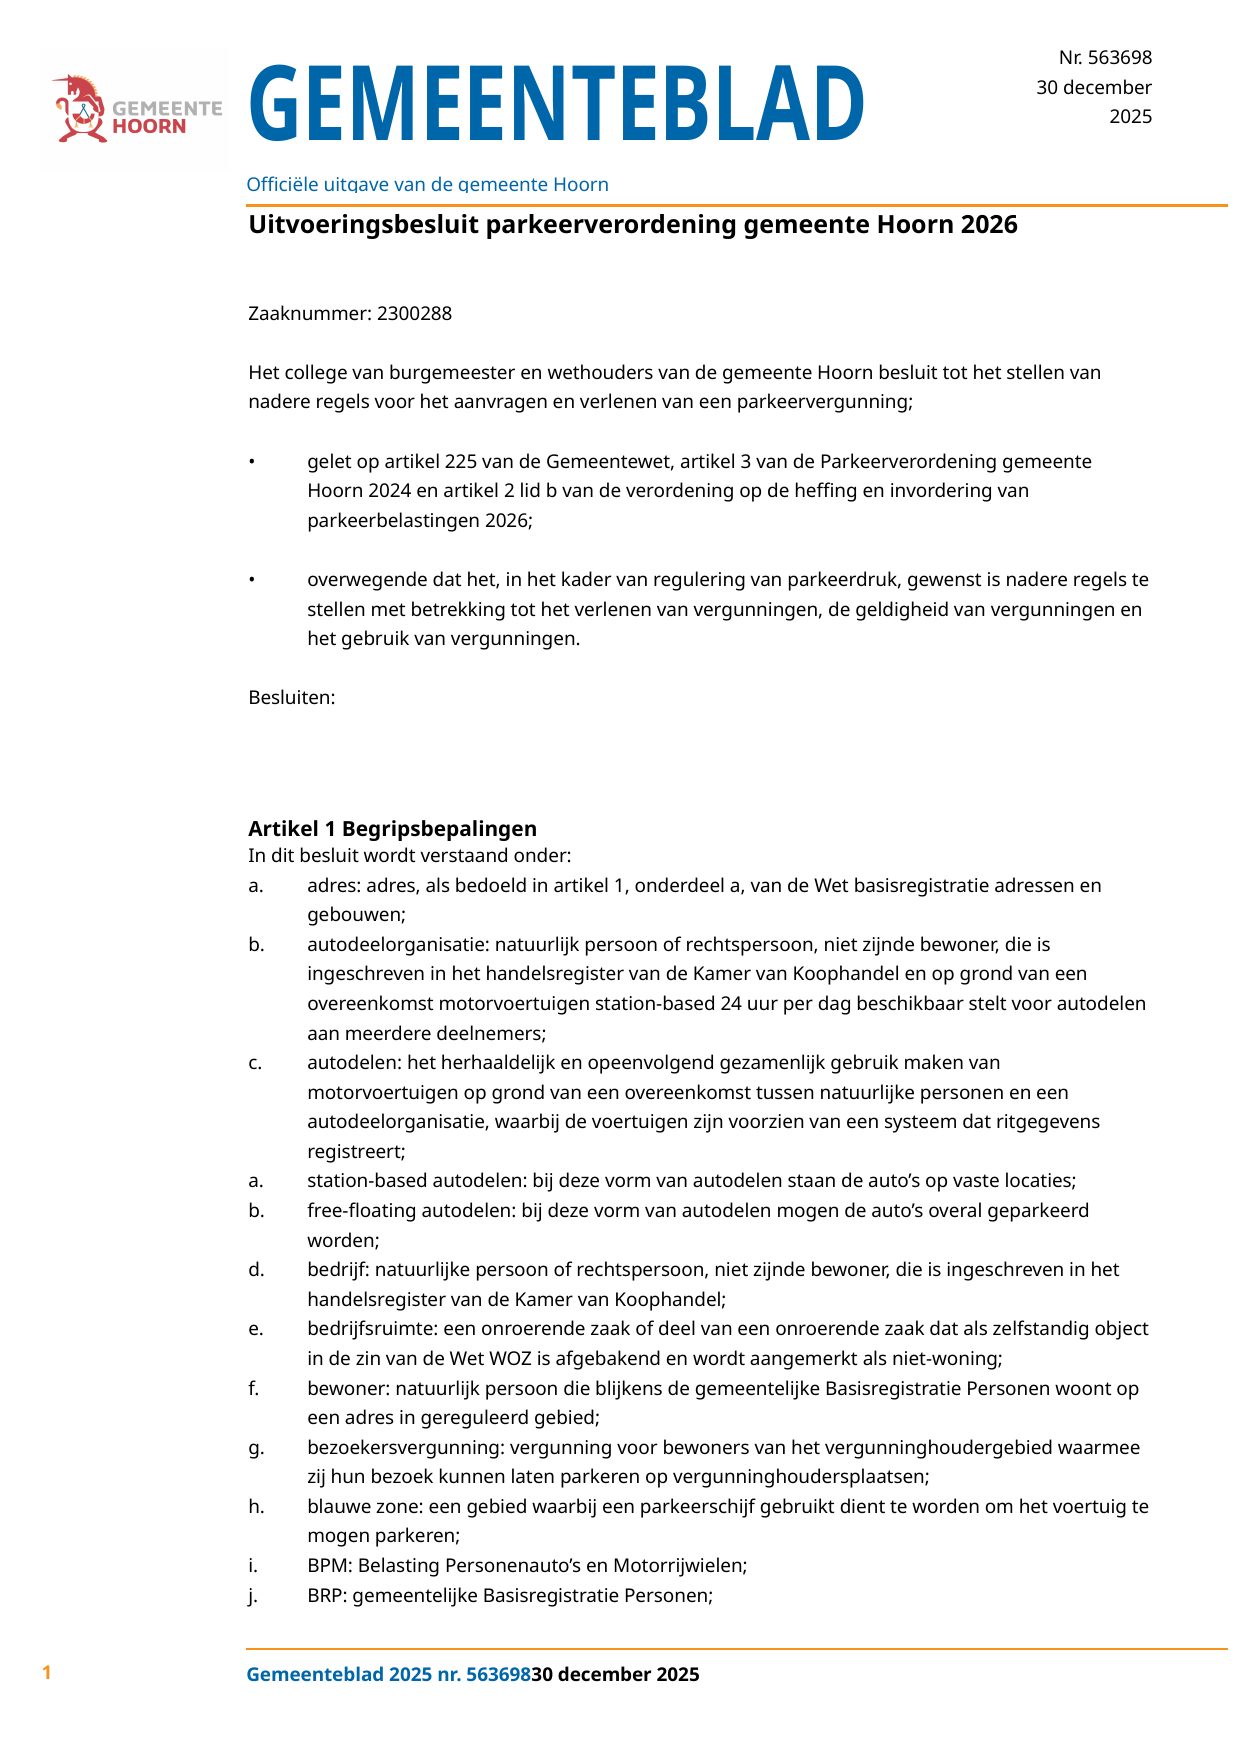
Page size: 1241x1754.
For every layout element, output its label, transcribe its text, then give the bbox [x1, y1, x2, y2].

text In dit besluit wordt verstaand onder: [248, 842, 1152, 868]
list bedrijf: natuurlijke persoon of rechtspersoon, niet zijnde bewoner, die is ingeschreven in het handelsregister van de Kamer van Koophandel; [248, 1256, 1152, 1312]
list adres: adres, als bedoeld in artikel 1, onderdeel a, van de Wet basisregistratie adressen en gebouwen; [248, 872, 1152, 927]
list bewoner: natuurlijk persoon die blijkens de gemeentelijke Basisregistratie Personen woont op een adres in gereguleerd gebied; [248, 1375, 1152, 1430]
text Het college van burgemeester en wethouders van de gemeente Hoorn besluit tot het stellen van nadere regels voor het aanvragen en verlenen van een parkeervergunning; [248, 359, 1152, 414]
list BPM: Belasting Personenauto’s en Motorrijwielen; [248, 1552, 1152, 1578]
text Zaaknummer: 2300288 [248, 300, 1152, 326]
picture [41, 47, 231, 172]
text Artikel 1 Begripsbepalingen [248, 814, 1152, 842]
list gelet op artikel 225 van de Gemeentewet, artikel 3 van de Parkeerverordening gemeente Hoorn 2024 en artikel 2 lid b van de verordening op de heffing en invordering van parkeerbelastingen 2026; [248, 448, 1152, 533]
list free-floating autodelen: bij deze vorm van autodelen mogen de auto’s overal geparkeerd worden; [248, 1197, 1152, 1252]
list autodelen: het herhaaldelijk en opeenvolgend gezamenlijk gebruik maken van motorvoertuigen op grond van een overeenkomst tussen natuurlijke personen en een autodeelorganisatie, waarbij de voertuigen zijn voorzien van een systeem dat ritgegevens registreert; [248, 1049, 1152, 1164]
list overwegende dat het, in het kader van regulering van parkeerdruk, gewenst is nadere regels te stellen met betrekking tot het verlenen van vergunningen, de geldigheid van vergunningen en het gebruik van vergunningen. [248, 566, 1152, 651]
list BRP: gemeentelijke Basisregistratie Personen; [248, 1582, 1152, 1607]
list blauwe zone: een gebied waarbij een parkeerschijf gebruikt dient te worden om het voertuig te mogen parkeren; [248, 1493, 1152, 1548]
list autodeelorganisatie: natuurlijk persoon of rechtspersoon, niet zijnde bewoner, die is ingeschreven in het handelsregister van de Kamer van Koophandel en op grond van een overeenkomst motorvoertuigen station-based 24 uur per dag beschikbaar stelt voor autodelen aan meerdere deelnemers; [248, 931, 1152, 1045]
list bedrijfsruimte: een onroerende zaak of deel van een onroerende zaak dat als zelfstandig object in de zin van de Wet WOZ is afgebakend en wordt aangemerkt als niet-woning; [248, 1316, 1152, 1371]
list bezoekersvergunning: vergunning voor bewoners van het vergunninghoudergebied waarmee zij hun bezoek kunnen laten parkeren op vergunninghoudersplaatsen; [248, 1434, 1152, 1489]
list station-based autodelen: bij deze vorm van autodelen staan de auto’s op vaste locaties; [248, 1168, 1152, 1193]
text Uitvoeringsbesluit parkeerverordening gemeente Hoorn 2026 [248, 207, 1152, 241]
text Besluiten: [248, 684, 1152, 710]
